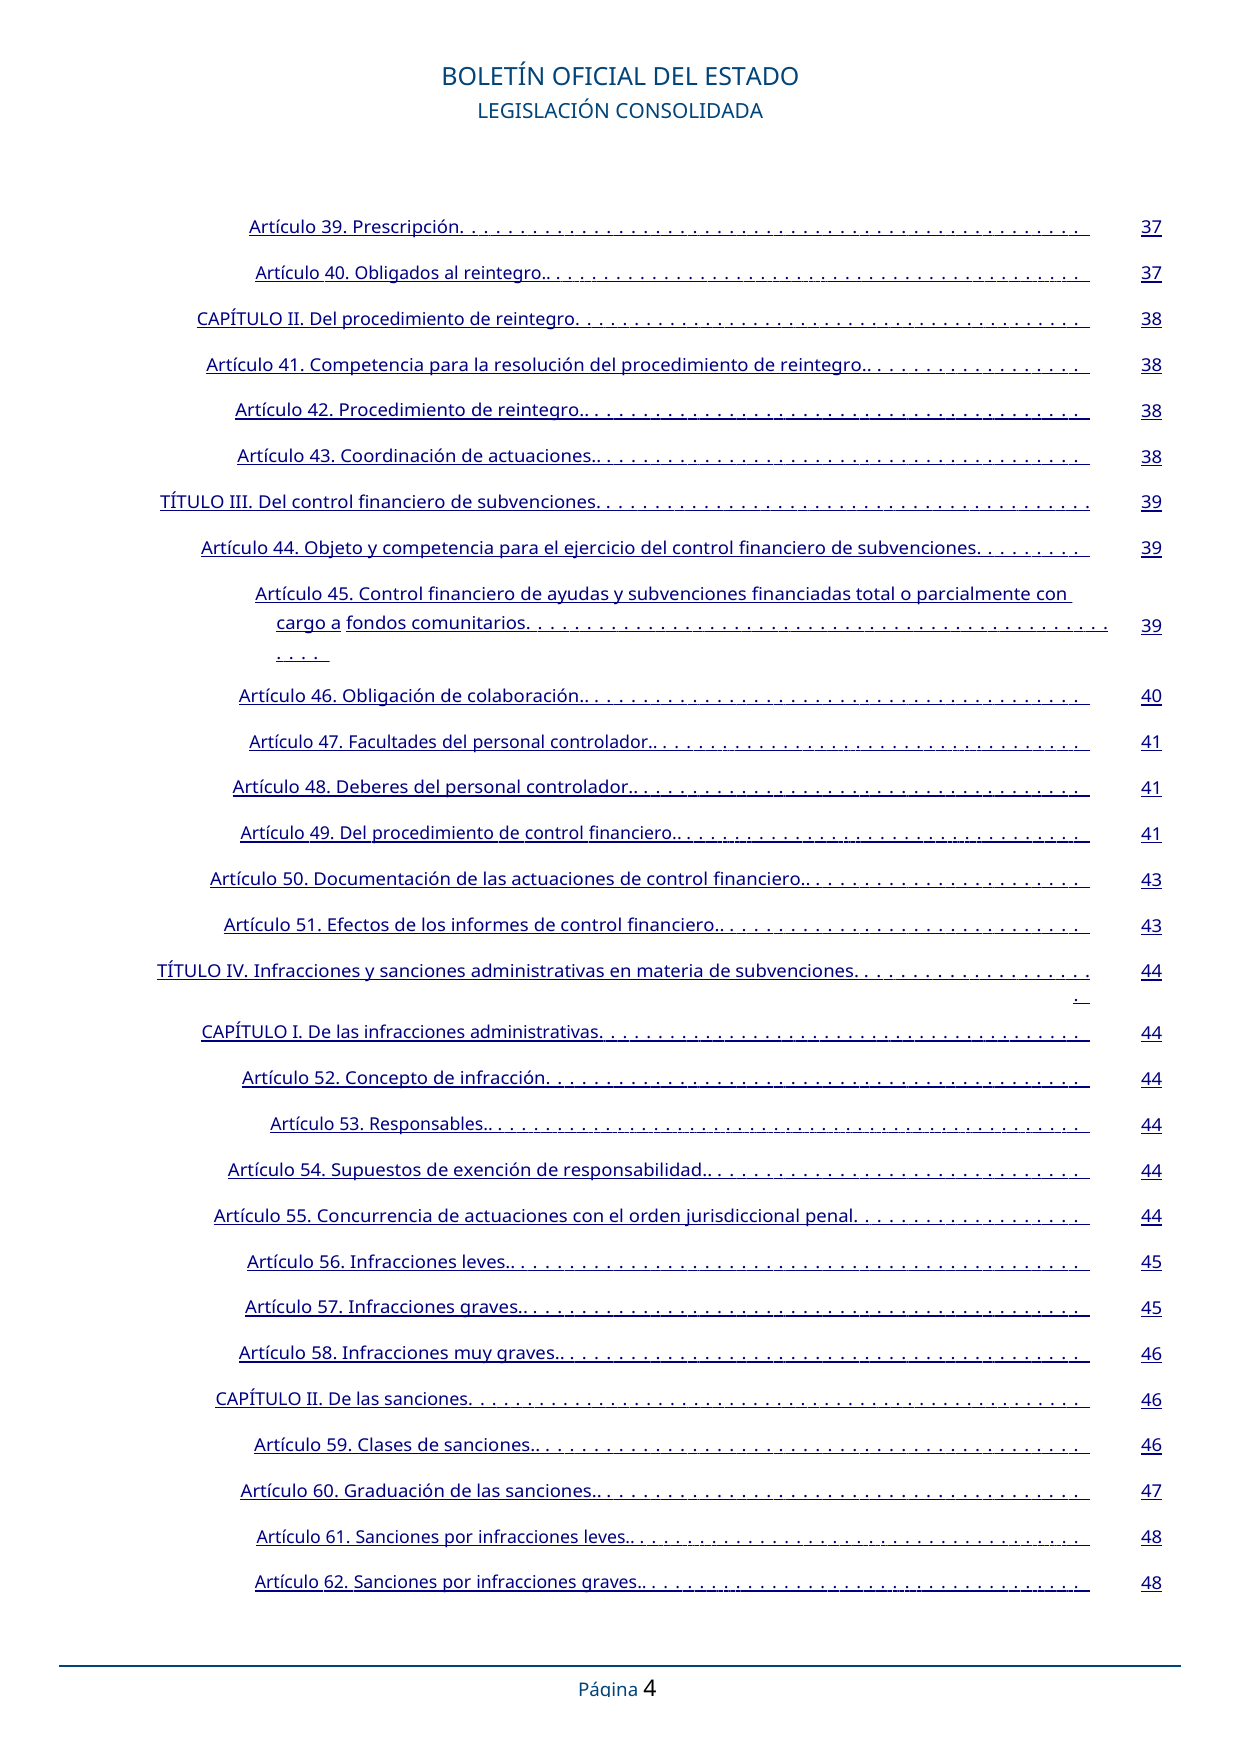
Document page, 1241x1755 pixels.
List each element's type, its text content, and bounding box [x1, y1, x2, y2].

table_cell Artículo 46. Obligación de colaboración.. . . . . . . . . . . . . . . . . . . . . . . . . . . . . . . . . . . . . . . . . [151, 670, 1113, 716]
table_cell Artículo 62. Sanciones por infracciones graves.. . . . . . . . . . . . . . . . . . . . . . . . . . . . . . . . . . . . . [151, 1557, 1113, 1602]
table_cell Artículo 52. Concepto de infracción. . . . . . . . . . . . . . . . . . . . . . . . . . . . . . . . . . . . . . . . . . . . [151, 1053, 1113, 1098]
table_cell Artículo 50. Documentación de las actuaciones de control financiero.. . . . . . . . . . . . . . . . . . . . . . . [151, 853, 1113, 899]
table_cell 43 [1113, 853, 1173, 899]
table_cell 37 [1113, 247, 1173, 293]
table_cell 41 [1113, 716, 1173, 762]
table_cell 39 [1113, 522, 1173, 568]
table_cell Artículo 60. Graduación de las sanciones.. . . . . . . . . . . . . . . . . . . . . . . . . . . . . . . . . . . . . . . . [151, 1465, 1113, 1511]
table_cell Artículo 49. Del procedimiento de control financiero.. . . . . . . . . . . . . . . . . . . . . . . . . . . . . . . . . . [151, 808, 1113, 853]
table_cell 44 [1113, 1053, 1173, 1098]
table_cell 41 [1113, 762, 1173, 807]
table_cell 45 [1113, 1236, 1173, 1282]
table_cell Artículo 56. Infracciones leves.. . . . . . . . . . . . . . . . . . . . . . . . . . . . . . . . . . . . . . . . . . . . . . . [151, 1236, 1113, 1282]
table_cell Artículo 54. Supuestos de exención de responsabilidad.. . . . . . . . . . . . . . . . . . . . . . . . . . . . . . . [151, 1144, 1113, 1190]
table_cell 38 [1113, 430, 1173, 476]
table_cell 44 [1113, 1007, 1173, 1052]
table_cell 47 [1113, 1465, 1173, 1511]
table_cell 44 [1113, 1190, 1173, 1236]
table_cell CAPÍTULO II. Del procedimiento de reintegro. . . . . . . . . . . . . . . . . . . . . . . . . . . . . . . . . . . . . . . . . . . [151, 293, 1113, 339]
table_cell Artículo 61. Sanciones por infracciones leves.. . . . . . . . . . . . . . . . . . . . . . . . . . . . . . . . . . . . . . [151, 1511, 1113, 1557]
table_cell 44 [1113, 1144, 1173, 1190]
table_cell Artículo 58. Infracciones muy graves.. . . . . . . . . . . . . . . . . . . . . . . . . . . . . . . . . . . . . . . . . . . [151, 1328, 1113, 1373]
table_cell Artículo 40. Obligados al reintegro.. . . . . . . . . . . . . . . . . . . . . . . . . . . . . . . . . . . . . . . . . . . . . [151, 247, 1113, 293]
table_header Artículo 39. Prescripción. . . . . . . . . . . . . . . . . . . . . . . . . . . . . . . . . . . . . . . . . . . . . . . . . . . [151, 212, 1113, 247]
table_cell TÍTULO III. Del control financiero de subvenciones. . . . . . . . . . . . . . . . . . . . . . . . . . . . . . . . . . . . . . . . . [151, 476, 1113, 522]
table_cell Artículo 51. Efectos de los informes de control financiero.. . . . . . . . . . . . . . . . . . . . . . . . . . . . . . [151, 899, 1113, 945]
table_header 37 [1113, 212, 1173, 247]
table_cell Artículo 45. Control financiero de ayudas y subvenciones financiadas total o parcialmente con cargo a fondos comunitarios. . . . . . . . . . . . . . . . . . . . . . . . . . . . . . . . . . . . . . . . . . . . . . . . . . . . [151, 568, 1113, 670]
table_cell 46 [1113, 1419, 1173, 1465]
table_cell 46 [1113, 1373, 1173, 1419]
table_cell 48 [1113, 1557, 1173, 1602]
table_cell 48 [1113, 1511, 1173, 1557]
table_cell 38 [1113, 339, 1173, 384]
table_cell 40 [1113, 670, 1173, 716]
table_cell 46 [1113, 1328, 1173, 1373]
table_cell 45 [1113, 1282, 1173, 1327]
table_cell CAPÍTULO I. De las infracciones administrativas. . . . . . . . . . . . . . . . . . . . . . . . . . . . . . . . . . . . . . . . . [151, 1007, 1113, 1052]
table_cell Artículo 43. Coordinación de actuaciones.. . . . . . . . . . . . . . . . . . . . . . . . . . . . . . . . . . . . . . . . [151, 430, 1113, 476]
table_cell 39 [1113, 568, 1173, 670]
table_cell Artículo 42. Procedimiento de reintegro.. . . . . . . . . . . . . . . . . . . . . . . . . . . . . . . . . . . . . . . . . [151, 385, 1113, 430]
table_cell Artículo 57. Infracciones graves.. . . . . . . . . . . . . . . . . . . . . . . . . . . . . . . . . . . . . . . . . . . . . . [151, 1282, 1113, 1327]
table_cell 38 [1113, 293, 1173, 339]
table_cell 43 [1113, 899, 1173, 945]
table_cell 39 [1113, 476, 1173, 522]
table_cell 38 [1113, 385, 1173, 430]
table_cell Artículo 44. Objeto y competencia para el ejercicio del control financiero de subvenciones. . . . . . . . . [151, 522, 1113, 568]
table_cell Artículo 41. Competencia para la resolución del procedimiento de reintegro.. . . . . . . . . . . . . . . . . . [151, 339, 1113, 384]
table_cell TÍTULO IV. Infracciones y sanciones administrativas en materia de subvenciones. . . . . . . . . . . . . . . . . . . . . [151, 945, 1113, 1007]
table_cell 44 [1113, 1098, 1173, 1144]
table_cell Artículo 47. Facultades del personal controlador.. . . . . . . . . . . . . . . . . . . . . . . . . . . . . . . . . . . . [151, 716, 1113, 762]
table_cell Artículo 53. Responsables.. . . . . . . . . . . . . . . . . . . . . . . . . . . . . . . . . . . . . . . . . . . . . . . . . . [151, 1098, 1113, 1144]
table_cell Artículo 59. Clases de sanciones.. . . . . . . . . . . . . . . . . . . . . . . . . . . . . . . . . . . . . . . . . . . . . [151, 1419, 1113, 1465]
table_cell 41 [1113, 808, 1173, 853]
table_cell 44 [1113, 945, 1173, 1007]
table_cell Artículo 48. Deberes del personal controlador.. . . . . . . . . . . . . . . . . . . . . . . . . . . . . . . . . . . . . [151, 762, 1113, 807]
table_cell CAPÍTULO II. De las sanciones. . . . . . . . . . . . . . . . . . . . . . . . . . . . . . . . . . . . . . . . . . . . . . . . . . . . [151, 1373, 1113, 1419]
table_cell Artículo 55. Concurrencia de actuaciones con el orden jurisdiccional penal. . . . . . . . . . . . . . . . . . . [151, 1190, 1113, 1236]
